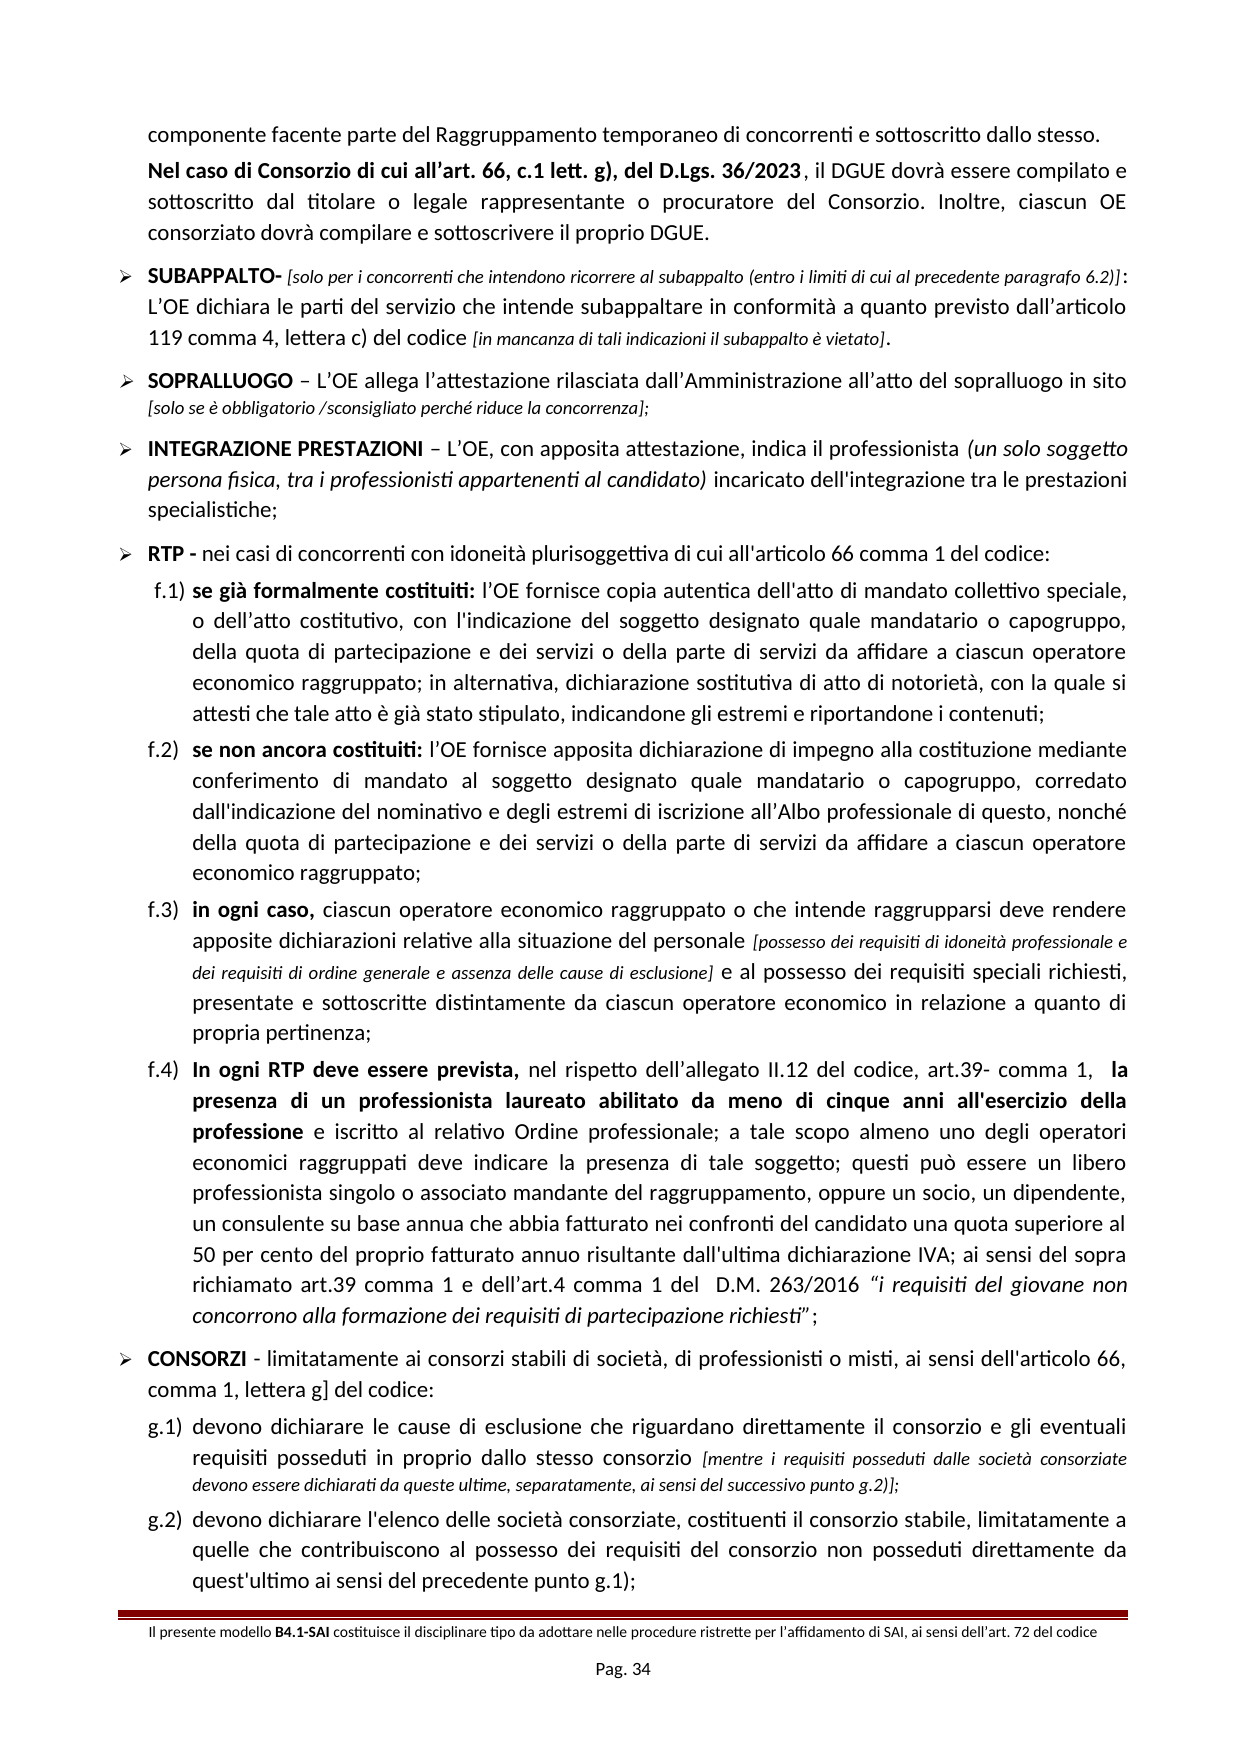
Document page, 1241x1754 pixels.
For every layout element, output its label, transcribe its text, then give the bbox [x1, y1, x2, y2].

list SUBAPPALTO- [solo per i concorrenti che intendono ricorrere al subappalto (entro i limiti di cui al precedente paragrafo 6.2)]: L’OE dichiara le parti del servizio che intende subappaltare in conformità a quanto previsto dall’articolo 119 comma 4, lettera c) del codice [in mancanza di tali indicazioni il subappalto è vietato]. [118, 261, 1128, 351]
list CONSORZI - limitatamente ai consorzi stabili di società, di professionisti o misti, ai sensi dell'articolo 66, comma 1, lettera g] del codice: [118, 1344, 1128, 1403]
text f.2) se non ancora costituiti: l’OE fornisce apposita dichiarazione di impegno alla costituzione mediante conferimento di mandato al soggetto designato quale mandatario o capogruppo, corredato dall'indicazione del nominativo e degli estremi di iscrizione all’Albo professionale di questo, nonché della quota di partecipazione e dei servizi o della parte di servizi da affidare a ciascun operatore economico raggruppato; [148, 736, 1128, 887]
text g.1) devono dichiarare le cause di esclusione che riguardano direttamente il consorzio e gli eventuali requisiti posseduti in proprio dallo stesso consorzio [mentre i requisiti posseduti dalle società consorziate devono essere dichiarati da queste ultime, separatamente, ai sensi del successivo punto g.2)]; [148, 1412, 1128, 1496]
text f.4) In ogni RTP deve essere prevista, nel rispetto dell’allegato II.12 del codice, art.39- comma 1, la presenza di un professionista laureato abilitato da meno di cinque anni all'esercizio della professione e iscritto al relativo Ordine professionale; a tale scopo almeno uno degli operatori economici raggruppati deve indicare la presenza di tale soggetto; questi può essere un libero professionista singolo o associato mandante del raggruppamento, oppure un socio, un dipendente, un consulente su base annua che abbia fatturato nei confronti del candidato una quota superiore al 50 per cento del proprio fatturato annuo risultante dall'ultima dichiarazione IVA; ai sensi del sopra richiamato art.39 comma 1 e dell’art.4 comma 1 del D.M. 263/2016 “i requisiti del giovane non concorrono alla formazione dei requisiti di partecipazione richiesti”; [148, 1055, 1128, 1329]
list INTEGRAZIONE PRESTAZIONI – L’OE, con apposita attestazione, indica il professionista (un solo soggetto persona fisica, tra i professionisti appartenenti al candidato) incaricato dell'integrazione tra le prestazioni specialistiche; [118, 434, 1128, 523]
text f.3) in ogni caso, ciascun operatore economico raggruppato o che intende raggrupparsi deve rendere apposite dichiarazioni relative alla situazione del personale [possesso dei requisiti di idoneità professionale e dei requisiti di ordine generale e assenza delle cause di esclusione] e al possesso dei requisiti speciali richiesti, presentate e sottoscritte distintamente da ciascun operatore economico in relazione a quanto di propria pertinenza; [148, 896, 1128, 1046]
list componente facente parte del Raggruppamento temporaneo di concorrenti e sottoscritto dallo stesso. [118, 120, 1128, 148]
text f.1) se già formalmente costituiti: l’OE fornisce copia autentica dell'atto di mandato collettivo speciale, o dell’atto costitutivo, con l'indicazione del soggetto designato quale mandatario o capogruppo, della quota di partecipazione e dei servizi o della parte di servizi da affidare a ciascun operatore economico raggruppato; in alternativa, dichiarazione sostitutiva di atto di notorietà, con la quale si attesti che tale atto è già stato stipulato, indicandone gli estremi e riportandone i contenuti; [118, 576, 1128, 727]
text Nel caso di Consorzio di cui all’art. 66, c.1 lett. g), del D.Lgs. 36/2023, il DGUE dovrà essere compilato e sottoscritto dal titolare o legale rappresentante o procuratore del Consorzio. Inoltre, ciascun OE consorziato dovrà compilare e sottoscrivere il proprio DGUE. [148, 157, 1128, 246]
list RTP - nei casi di concorrenti con idoneità plurisoggettiva di cui all'articolo 66 comma 1 del codice: [118, 539, 1128, 567]
text g.2) devono dichiarare l'elenco delle società consorziate, costituenti il consorzio stabile, limitatamente a quelle che contribuiscono al possesso dei requisiti del consorzio non posseduti direttamente da quest'ultimo ai sensi del precedente punto g.1); [148, 1505, 1128, 1594]
list SOPRALLUOGO – L’OE allega l’attestazione rilasciata dall’Amministrazione all’atto del sopralluogo in sito [solo se è obbligatorio /sconsigliato perché riduce la concorrenza]; [118, 366, 1128, 419]
